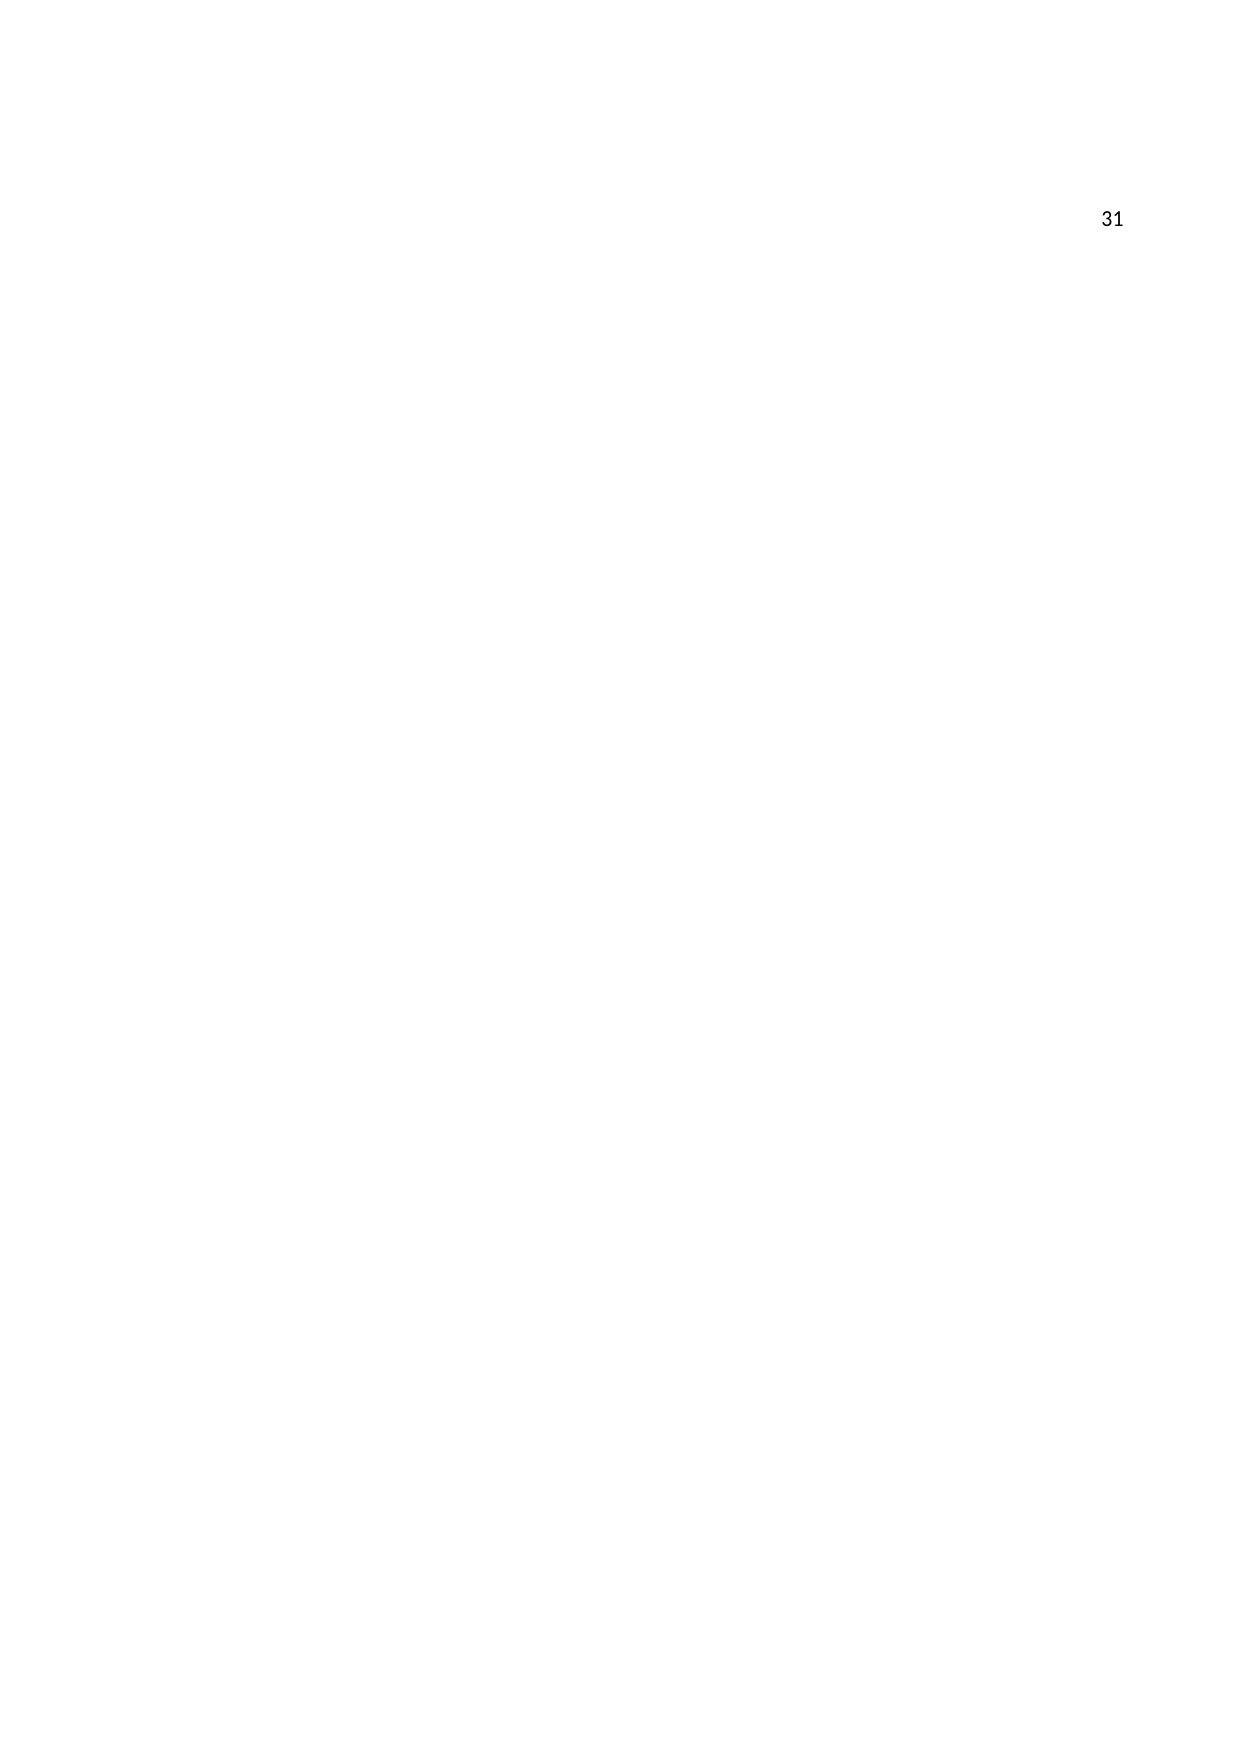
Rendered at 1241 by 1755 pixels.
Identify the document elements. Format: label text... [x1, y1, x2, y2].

text 31 [64, 204, 1123, 232]
